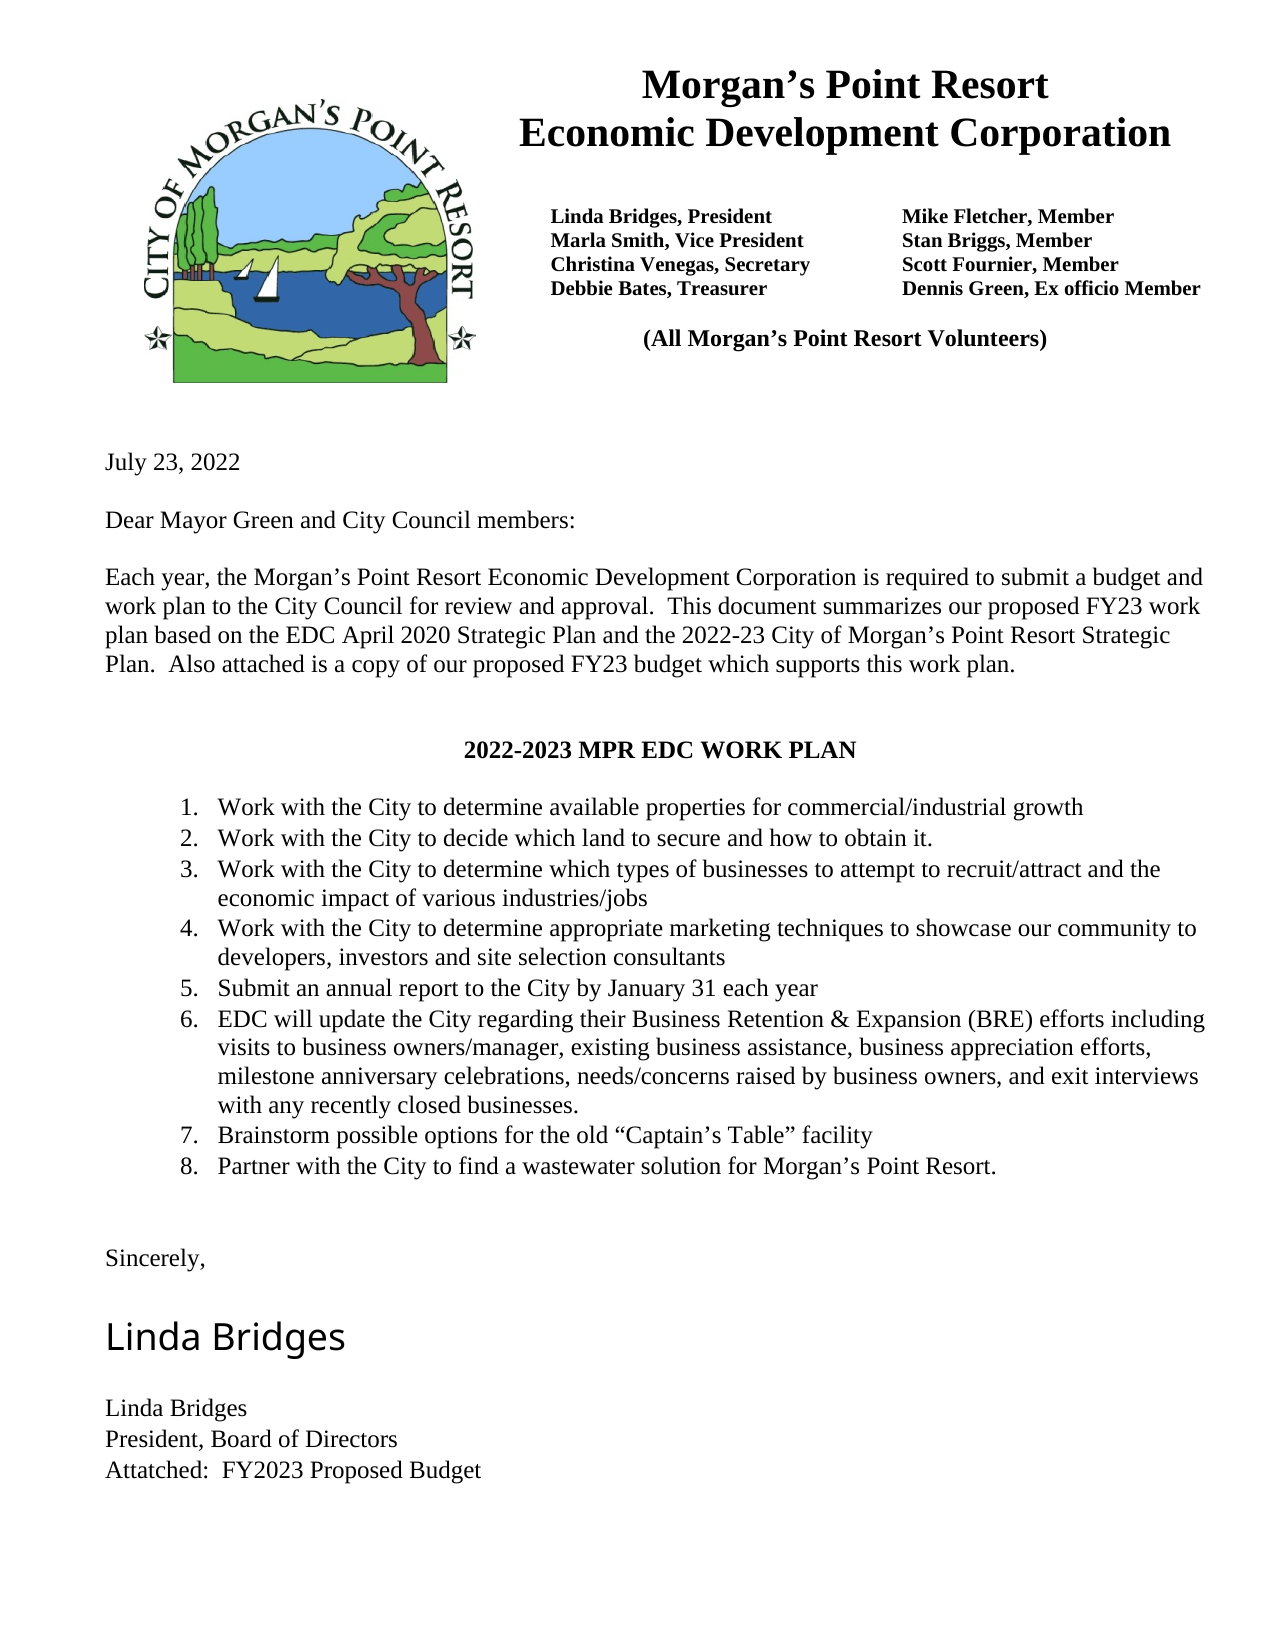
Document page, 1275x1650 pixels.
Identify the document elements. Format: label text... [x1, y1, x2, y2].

list Work with the City to decide which land to secure and how to obtain it. [180, 823, 1215, 852]
text July 23, 2022 [105, 447, 1215, 476]
list Work with the City to determine available properties for commercial/industrial growth [180, 792, 1215, 821]
text Linda Bridges [105, 1310, 1215, 1361]
text Debbie Bates, Treasurer Dennis Green, Ex officio Member [476, 276, 1215, 300]
text Christina Venegas, Secretary Scott Fournier, Member [476, 252, 1215, 276]
text Sincerely, [105, 1243, 1215, 1272]
text [105, 108, 144, 156]
text [105, 324, 144, 352]
text Dear Mayor Green and City Council members: [105, 505, 1215, 534]
list EDC will update the City regarding their Business Retention & Expansion (BRE) efforts including visits to business owners/manager, existing business assistance, business appreciation efforts, milestone anniversary celebrations, needs/concerns raised by business owners, and exit interviews with any recently closed businesses. [180, 1004, 1215, 1119]
list Work with the City to determine which types of businesses to attempt to recruit/attract and the economic impact of various industries/jobs [180, 854, 1215, 911]
text Attatched: FY2023 Proposed Budget [105, 1455, 1215, 1484]
picture [144, 99, 476, 383]
text Economic Development Corporation [476, 108, 1215, 156]
text (All Morgan’s Point Resort Volunteers) [476, 324, 1215, 352]
list Submit an annual report to the City by January 31 each year [180, 973, 1215, 1002]
text Marla Smith, Vice President Stan Briggs, Member [476, 228, 1215, 252]
text Each year, the Morgan’s Point Resort Economic Development Corporation is required to submit a budget and work plan to the City Council for review and approval. This document summarizes our proposed FY23 work plan based on the EDC April 2020 Strategic Plan and the 2022-23 City of Morgan’s Point Resort Strategic Plan. Also attached is a copy of our proposed FY23 budget which supports this work plan. [105, 562, 1215, 677]
text Morgan’s Point Resort [105, 60, 1215, 108]
text Linda Bridges [105, 1393, 1215, 1422]
text President, Board of Directors [105, 1424, 1215, 1453]
list Work with the City to determine appropriate marketing techniques to showcase our community to developers, investors and site selection consultants [180, 913, 1215, 971]
list Partner with the City to find a wastewater solution for Morgan’s Point Resort. [180, 1151, 1215, 1180]
text 2022-2023 MPR EDC WORK PLAN [105, 735, 1215, 764]
list Brainstorm possible options for the old “Captain’s Table” facility [180, 1121, 1215, 1149]
text Linda Bridges, President Mike Fletcher, Member [476, 204, 1215, 228]
